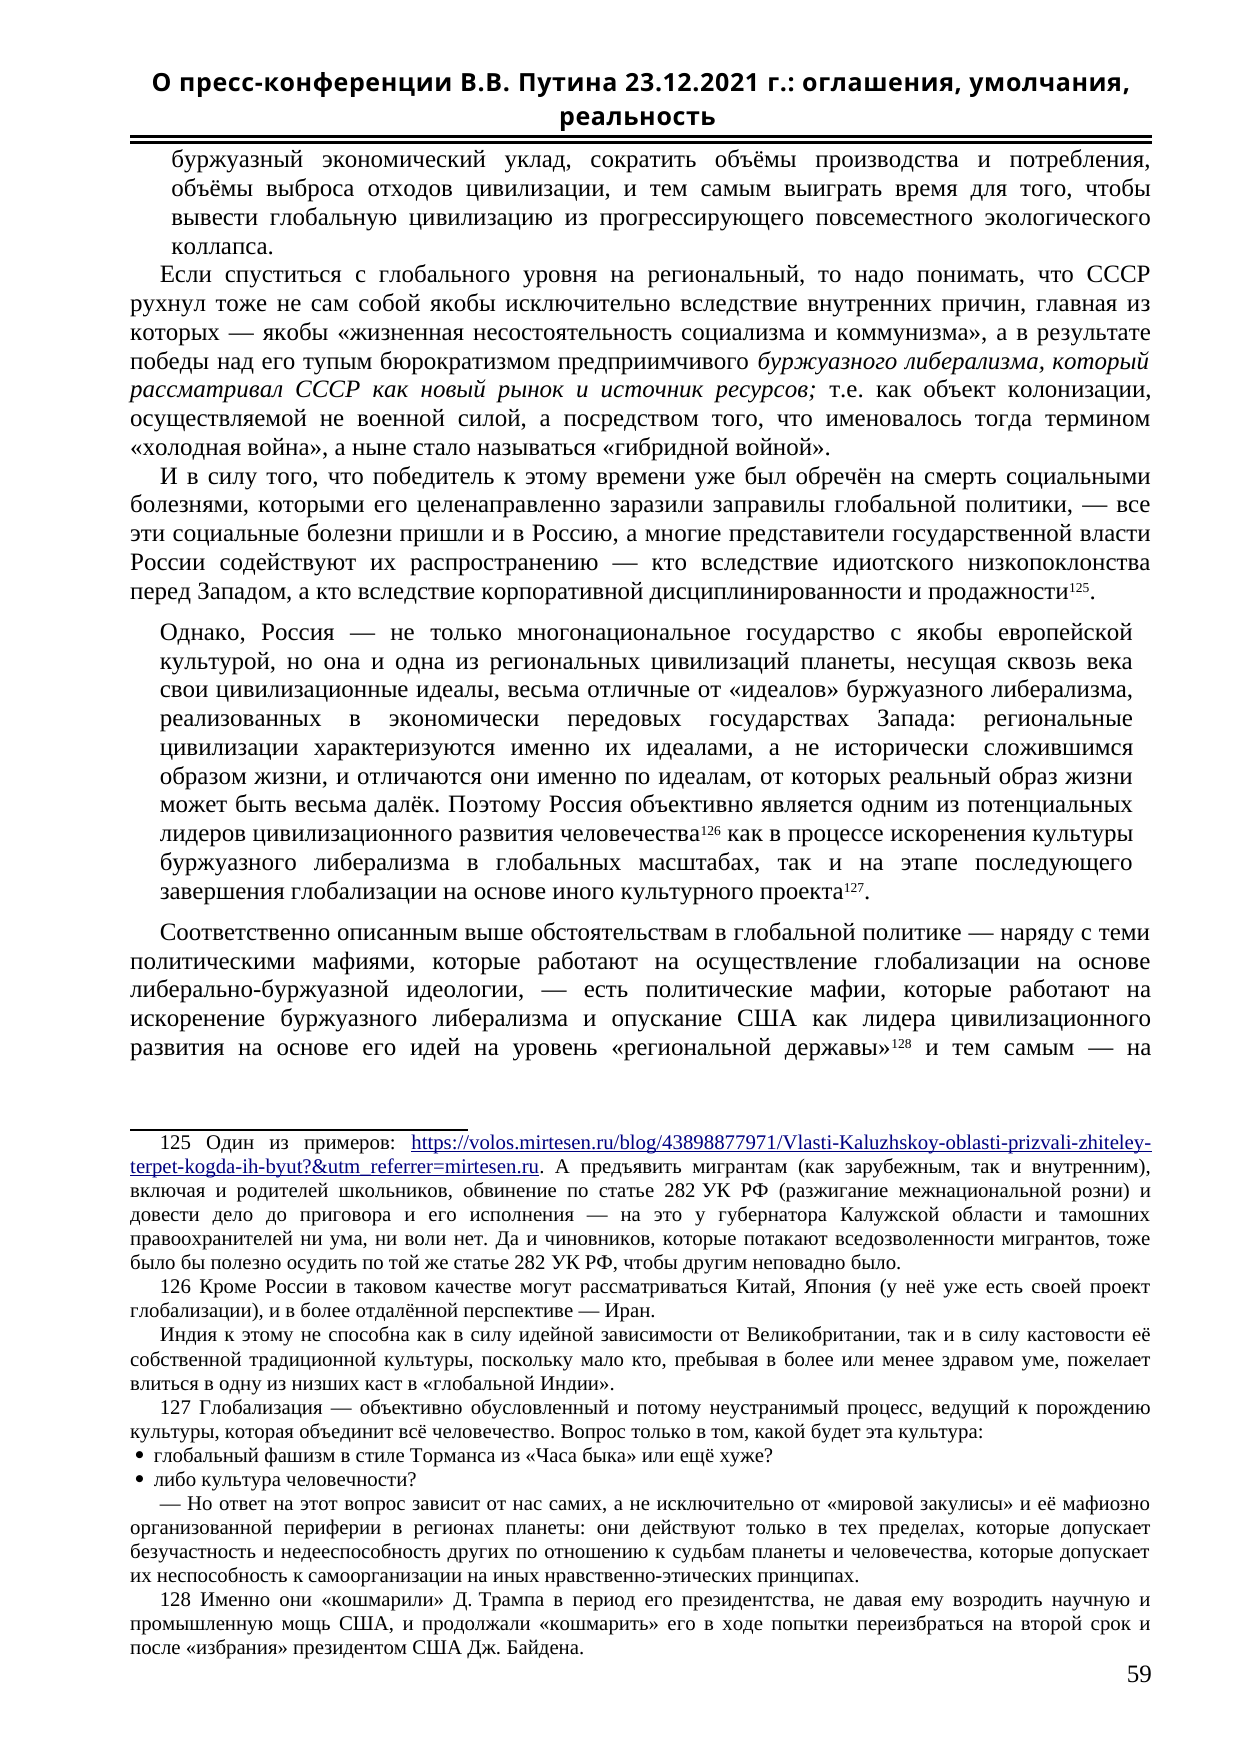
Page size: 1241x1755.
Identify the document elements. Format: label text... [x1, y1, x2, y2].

text Соответственно описанным выше обстоятельствам в глобальной политике — наряду с теми политическими мафиями, которые работают на осуществление глобализации на основе либерально-буржуазной идеологии, — есть политические мафии, которые работают на искоренение буржуазного либерализма и опускание США как лидера цивилизационного развития на основе его идей на уровень «региональной державы» и тем самым — на [130, 917, 1152, 1061]
text Однако, Россия — не только многонациональное государство с якобы европейской культурой, но она и одна из региональных цивилизаций планеты, несущая сквозь века свои цивилизационные идеалы, весьма отличные от «идеалов» буржуазного либерализма, реализованных в экономически передовых государствах Запада: региональные цивилизации характеризуются именно их идеалами, а не исторически сложившимся образом жизни, и отличаются они именно по идеалам, от которых реальный образ жизни может быть весьма далёк. Поэтому Россия объективно является одним из потенциальных лидеров цивилизационного развития человечества как в процессе искоренения культуры буржуазного либерализма в глобальных масштабах, так и на этапе последующего завершения глобализации на основе иного культурного проекта. [159, 617, 1134, 904]
text Глобализация — объективно обусловленный и потому неустранимый процесс, ведущий к порождению культуры, которая объединит всё человечество. Вопрос только в том, какой будет эта культура: [130, 1394, 1152, 1443]
list буржуазный экономический уклад, сократить объёмы производства и потребления, объёмы выброса отходов цивилизации, и тем самым выиграть время для того, чтобы вывести глобальную цивилизацию из прогрессирующего повсеместного экологического коллапса. [148, 144, 1152, 259]
text Именно они «кошмарили» Д. Трампа в период его президентства, не давая ему возродить научную и промышленную мощь США, и продолжали «кошмарить» его в ходе попытки переизбраться на второй срок и после «избрания» президентом США Дж. Байдена. [130, 1587, 1152, 1659]
text Один из примеров: https://volos.mirtesen.ru/blog/43898877971/Vlasti-Kaluzhskoy-oblasti-prizvali-zhiteley-terpet-kogda-ih-byut?&utm_referrer=mirtesen.ru. А предъявить мигрантам (как зарубежным, так и внутренним), включая и родителей школьников, обвинение по статье 282 УК РФ (разжигание межнациональной розни) и довести дело до приговора и его исполнения — на это у губернатора Калужской области и тамошних правоохранителей ни ума, ни воли нет. Да и чиновников, которые потакают вседозволенности мигрантов, тоже было бы полезно осудить по той же статье 282 УК РФ, чтобы другим неповадно было. [130, 1130, 1152, 1274]
list либо культура человечности? [136, 1467, 1152, 1491]
list глобальный фашизм в стиле Торманса из «Часа быка» или ещё хуже? [136, 1443, 1152, 1467]
text И в силу того, что победитель к этому времени уже был обречён на смерть социальными болезнями, которыми его целенаправленно заразили заправилы глобальной политики, — все эти социальные болезни пришли и в Россию, а многие представители государственной власти России содействуют их распространению — кто вследствие идиотского низкопоклонства перед Западом, а кто вследствие корпоративной дисциплинированности и продажности. [130, 461, 1152, 604]
text Индия к этому не способна как в силу идейной зависимости от Великобритании, так и в силу кастовости её собственной традиционной культуры, поскольку мало кто, пребывая в более или менее здравом уме, пожелает влиться в одну из низших каст в «глобальной Индии». [130, 1322, 1152, 1394]
text Если спуститься с глобального уровня на региональный, то надо понимать, что СССР рухнул тоже не сам собой якобы исключительно вследствие внутренних причин, главная из которых — якобы «жизненная несостоятельность социализма и коммунизма», а в результате победы над его тупым бюрократизмом предприимчивого буржуазного либерализма, который рассматривал СССР как новый рынок и источник ресурсов; т.е. как объект колонизации, осуществляемой не военной силой, а посредством того, что именовалось тогда термином «холодная война», а ныне стало называться «гибридной войной». [130, 259, 1152, 461]
text Кроме России в таковом качестве могут рассматриваться Китай, Япония (у неё уже есть своей проект глобализации), и в более отдалённой перспективе — Иран. [130, 1274, 1152, 1322]
text — Но ответ на этот вопрос зависит от нас самих, а не исключительно от «мировой закулисы» и её мафиозно организованной периферии в регионах планеты: они действуют только в тех пределах, которые допускает безучастность и недееспособность других по отношению к судьбам планеты и человечества, которые допускает их неспособность к самоорганизации на иных нравственно-этических принципах. [130, 1491, 1152, 1587]
